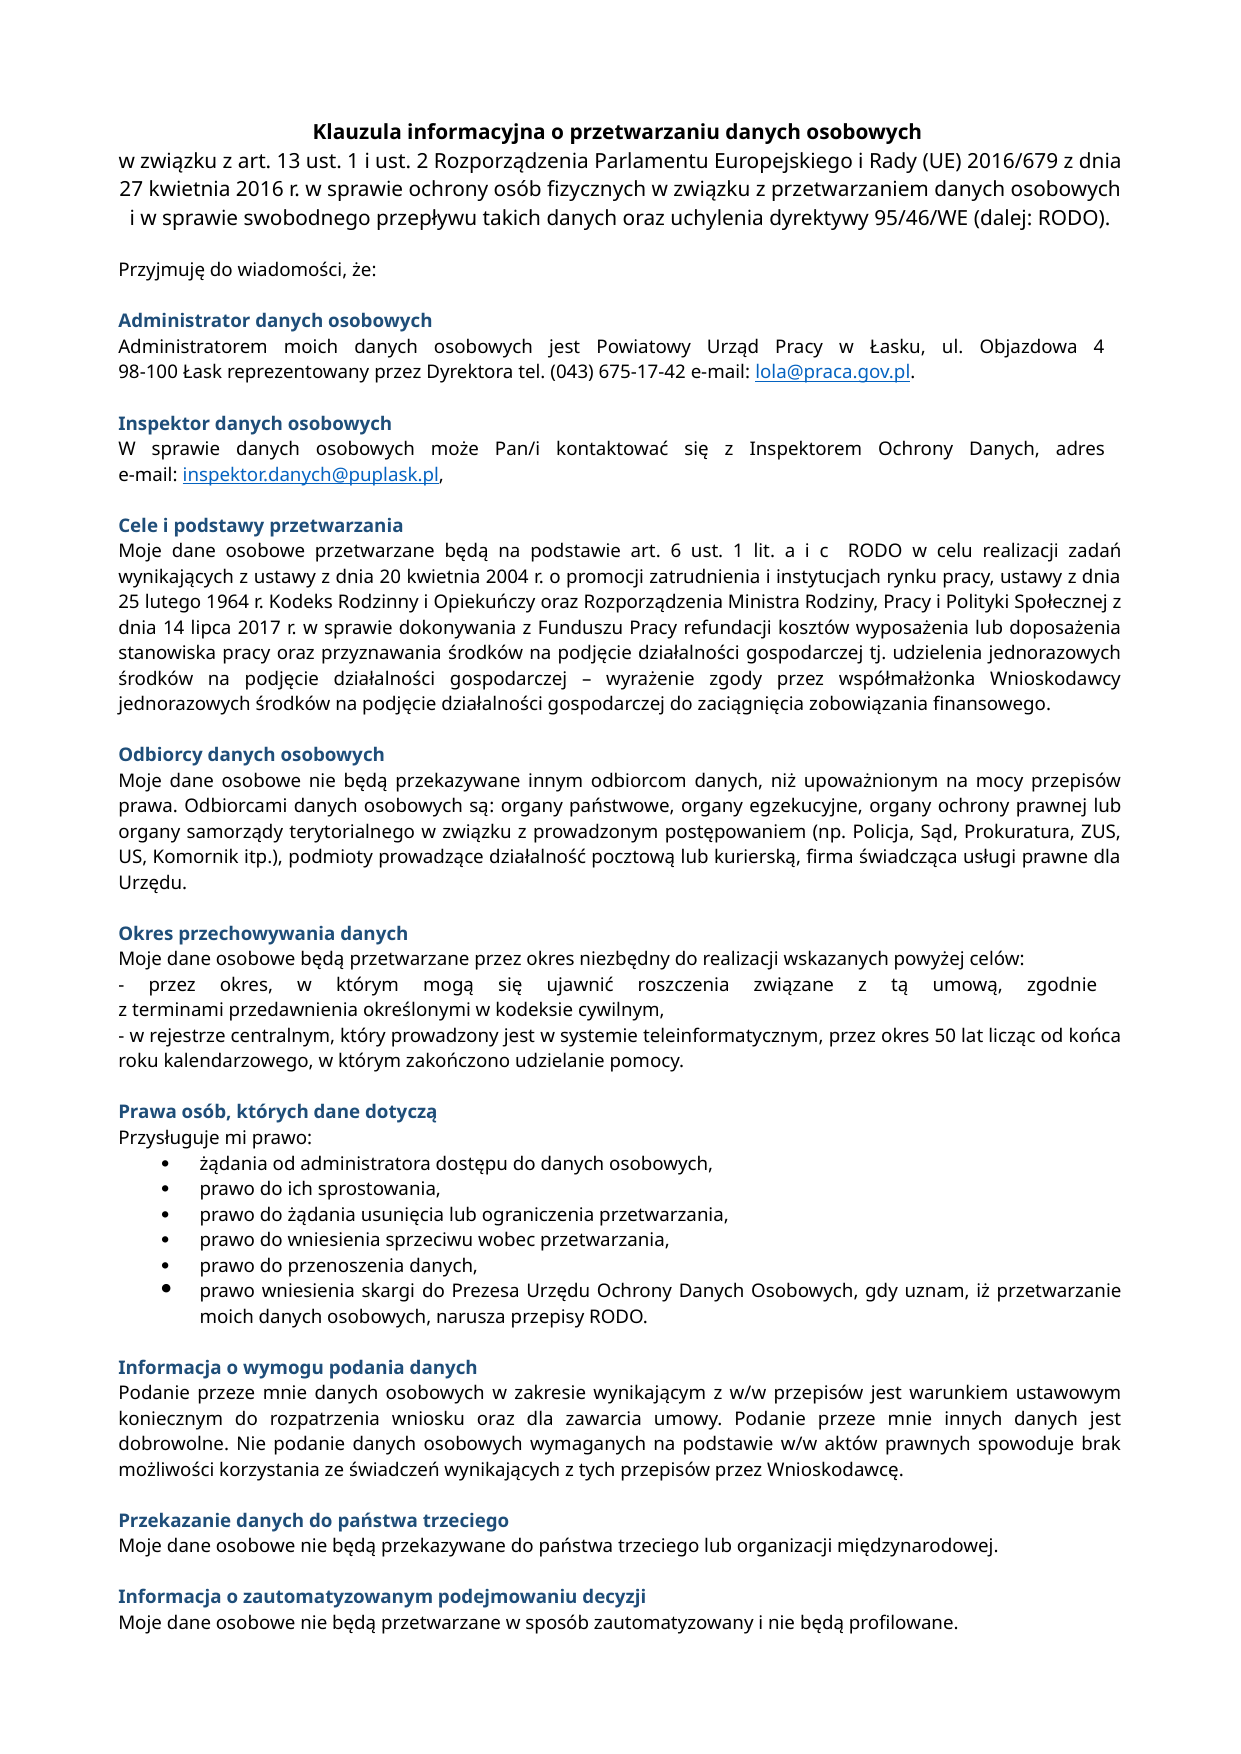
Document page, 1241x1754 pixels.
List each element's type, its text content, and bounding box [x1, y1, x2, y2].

text Podanie przeze mnie danych osobowych w zakresie wynikającym z w/w przepisów jest warunkiem ustawowym koniecznym do rozpatrzenia wniosku oraz dla zawarcia umowy. Podanie przeze mnie innych danych jest dobrowolne. Nie podanie danych osobowych wymaganych na podstawie w/w aktów prawnych spowoduje brak możliwości korzystania ze świadczeń wynikających z tych przepisów przez Wnioskodawcę. [118, 1379, 1122, 1482]
list prawo wniesienia skargi do Prezesa Urzędu Ochrony Danych Osobowych, gdy uznam, iż przetwarzanie moich danych osobowych, narusza przepisy RODO. [162, 1277, 1122, 1328]
text Odbiorcy danych osobowych [118, 742, 1122, 767]
text Przekazanie danych do państwa trzeciego [118, 1507, 1122, 1533]
text Moje dane osobowe przetwarzane będą na podstawie art. 6 ust. 1 lit. a i c RODO w celu realizacji zadań wynikających z ustawy z dnia 20 kwietnia 2004 r. o promocji zatrudnienia i instytucjach rynku pracy, ustawy z dnia 25 lutego 1964 r. Kodeks Rodzinny i Opiekuńczy oraz Rozporządzenia Ministra Rodziny, Pracy i Polityki Społecznej z dnia 14 lipca 2017 r. w sprawie dokonywania z Funduszu Pracy refundacji kosztów wyposażenia lub doposażenia stanowiska pracy oraz przyznawania środków na podjęcie działalności gospodarczej tj. udzielenia jednorazowych środków na podjęcie działalności gospodarczej – wyrażenie zgody przez współmałżonka Wnioskodawcy jednorazowych środków na podjęcie działalności gospodarczej do zaciągnięcia zobowiązania finansowego. [118, 537, 1122, 716]
text Prawa osób, których dane dotyczą [118, 1099, 1122, 1124]
list prawo do ich sprostowania, [162, 1175, 1122, 1201]
text Moje dane osobowe będą przetwarzane przez okres niezbędny do realizacji wskazanych powyżej celów: [118, 946, 1122, 971]
text Administratorem moich danych osobowych jest Powiatowy Urząd Pracy w Łasku, ul. Objazdowa 4 98-100 Łask reprezentowany przez Dyrektora tel. (043) 675-17-42 e-mail: lola@praca.gov.pl. [118, 333, 1122, 384]
text Moje dane osobowe nie będą przekazywane innym odbiorcom danych, niż upoważnionym na mocy przepisów prawa. Odbiorcami danych osobowych są: organy państwowe, organy egzekucyjne, organy ochrony prawnej lub organy samorządy terytorialnego w związku z prowadzonym postępowaniem (np. Policja, Sąd, Prokuratura, ZUS, US, Komornik itp.), podmioty prowadzące działalność pocztową lub kurierską, firma świadcząca usługi prawne dla Urzędu. [118, 767, 1122, 895]
text Informacja o zautomatyzowanym podejmowaniu decyzji [118, 1584, 1122, 1609]
text Przyjmuję do wiadomości, że: [118, 257, 1122, 282]
text Okres przechowywania danych [118, 920, 1122, 946]
text W sprawie danych osobowych może Pan/i kontaktować się z Inspektorem Ochrony Danych, adres e-mail: inspektor.danych@puplask.pl, [118, 435, 1122, 486]
text Przysługuje mi prawo: [118, 1124, 1122, 1150]
text - przez okres, w którym mogą się ujawnić roszczenia związane z tą umową, zgodnie z terminami przedawnienia określonymi w kodeksie cywilnym, [118, 971, 1122, 1022]
text - w rejestrze centralnym, który prowadzony jest w systemie teleinformatycznym, przez okres 50 lat licząc od końca roku kalendarzowego, w którym zakończono udzielanie pomocy. [118, 1022, 1122, 1073]
text Cele i podstawy przetwarzania [118, 512, 1122, 537]
list żądania od administratora dostępu do danych osobowych, [162, 1150, 1122, 1175]
text Administrator danych osobowych [118, 308, 1122, 333]
text Klauzula informacyjna o przetwarzaniu danych osobowych w związku z art. 13 ust. 1 i ust. 2 Rozporządzenia Parlamentu Europejskiego i Rady (UE) 2016/679 z dnia 27 kwietnia 2016 r. w sprawie ochrony osób fizycznych w związku z przetwarzaniem danych osobowych i w sprawie swobodnego przepływu takich danych oraz uchylenia dyrektywy 95/46/WE (dalej: RODO). [118, 117, 1122, 231]
list prawo do żądania usunięcia lub ograniczenia przetwarzania, [162, 1201, 1122, 1226]
text Moje dane osobowe nie będą przekazywane do państwa trzeciego lub organizacji międzynarodowej. [118, 1533, 1122, 1558]
text Informacja o wymogu podania danych [118, 1354, 1122, 1379]
text Moje dane osobowe nie będą przetwarzane w sposób zautomatyzowany i nie będą profilowane. [118, 1609, 1122, 1635]
list prawo do przenoszenia danych, [162, 1252, 1122, 1277]
text Inspektor danych osobowych [118, 410, 1122, 435]
list prawo do wniesienia sprzeciwu wobec przetwarzania, [162, 1226, 1122, 1252]
